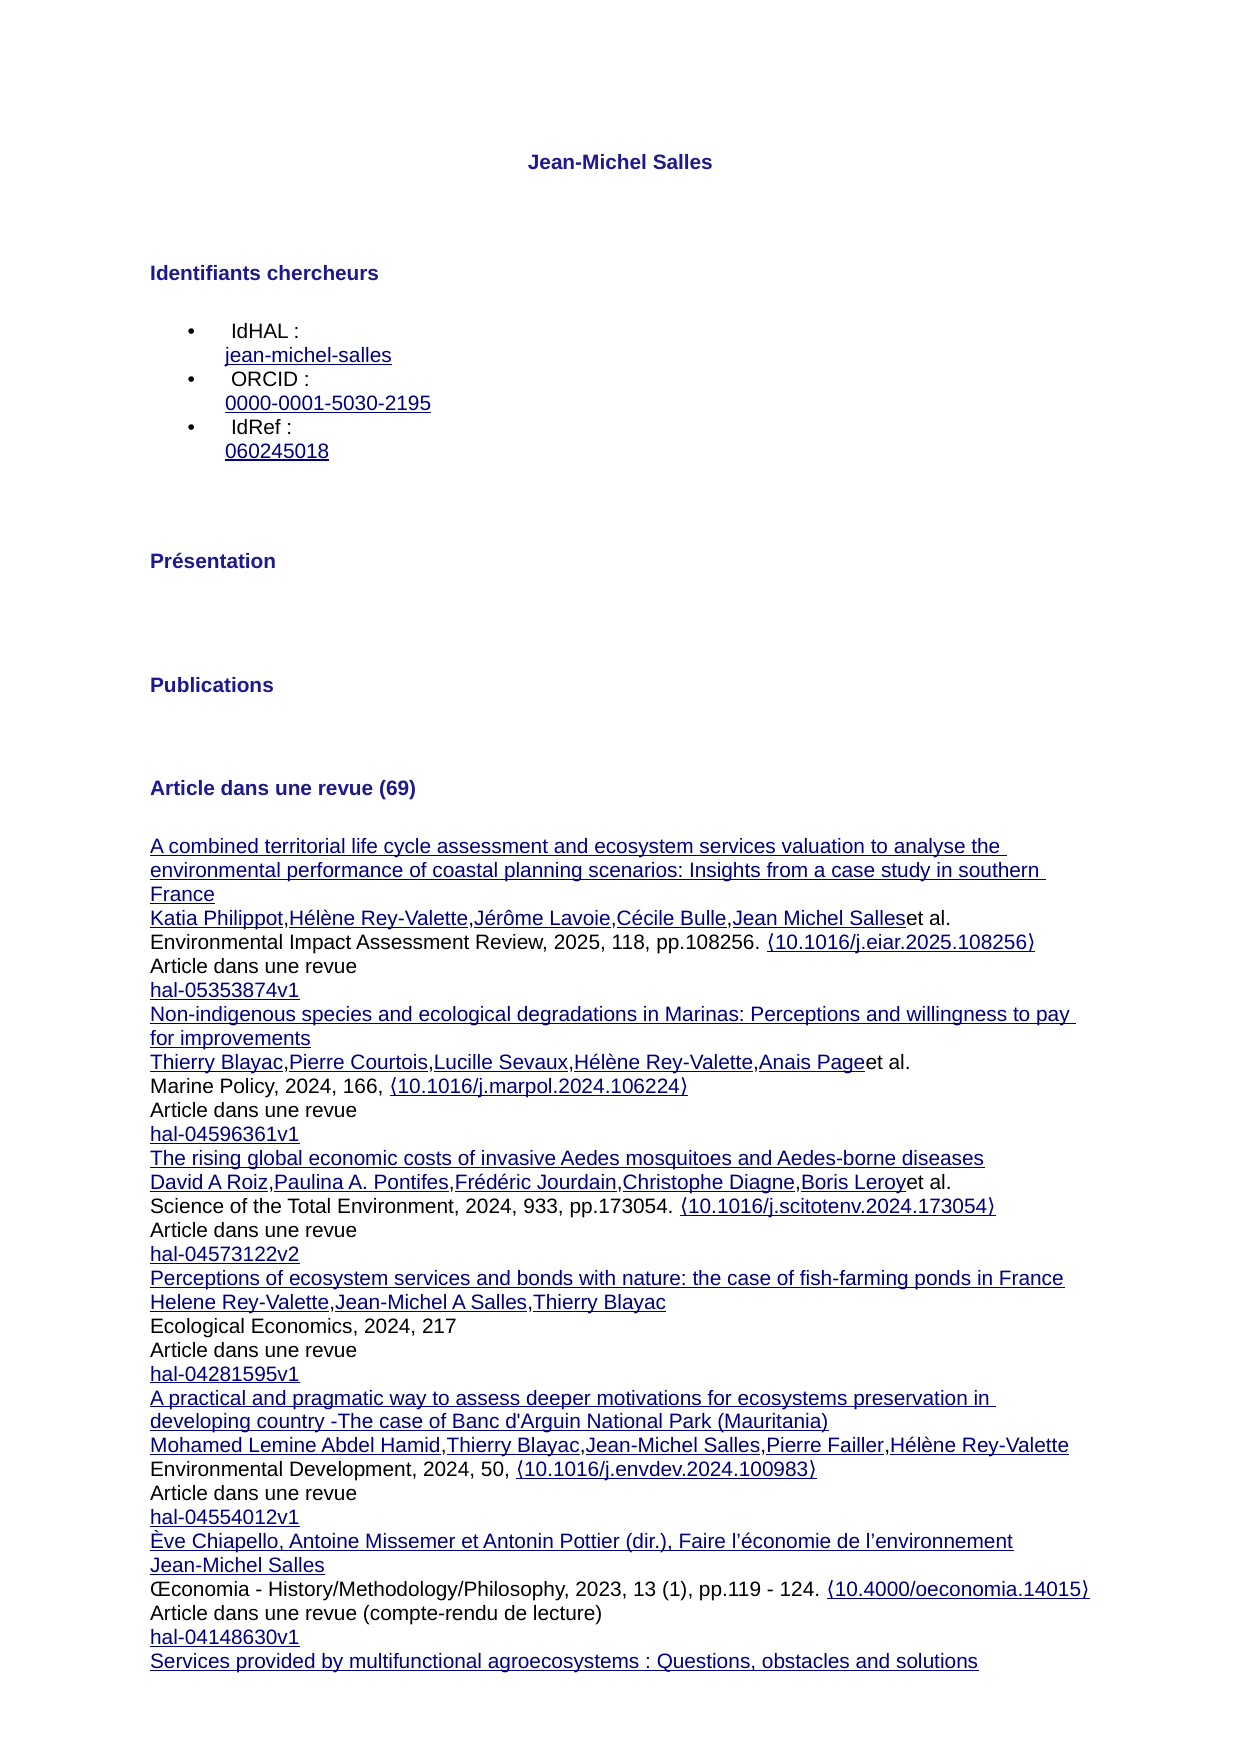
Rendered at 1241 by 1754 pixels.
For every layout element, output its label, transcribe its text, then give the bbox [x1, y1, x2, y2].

list IdRef : [187, 414, 1090, 438]
list 060245018 [187, 438, 1090, 462]
subtitle Jean-Michel Salles [150, 150, 1090, 174]
table_cell Services provided by multifunctional agroecosystems : Questions, obstacles and solutions [150, 1649, 1090, 1673]
table_header A combined territorial life cycle assessment and ecosystem services valuation to analyse the environmental performance of coastal planning scenarios: Insights from a case study in southern France Katia Philippot,Hélène Rey-Valette,Jérôme Lavoie,Cécile Bulle,Jean Michel Salleset al. Environmental Impact Assessment Review, 2025, 118, pp.108256. ⟨10.1016/j.eiar.2025.108256⟩ Article dans une revue hal-05353874v1 [150, 834, 1090, 1002]
list ORCID : [187, 367, 1090, 391]
table_cell Perceptions of ecosystem services and bonds with nature: the case of fish-farming ponds in France Helene Rey-Valette,Jean-Michel A Salles,Thierry Blayac Ecological Economics, 2024, 217 Article dans une revue hal-04281595v1 [150, 1266, 1090, 1385]
list 0000-0001-5030-2195 [187, 391, 1090, 414]
table_cell A practical and pragmatic way to assess deeper motivations for ecosystems preservation in developing country -The case of Banc d'Arguin National Park (Mauritania) Mohamed Lemine Abdel Hamid,Thierry Blayac,Jean-Michel Salles,Pierre Failler,Hélène Rey-Valette Environmental Development, 2024, 50, ⟨10.1016/j.envdev.2024.100983⟩ Article dans une revue hal-04554012v1 [150, 1385, 1090, 1529]
subtitle Identifiants chercheurs [150, 260, 1090, 284]
table_cell Non-indigenous species and ecological degradations in Marinas: Perceptions and willingness to pay for improvements Thierry Blayac,Pierre Courtois,Lucille Sevaux,Hélène Rey-Valette,Anais Pageet al. Marine Policy, 2024, 166, ⟨10.1016/j.marpol.2024.106224⟩ Article dans une revue hal-04596361v1 [150, 1002, 1090, 1146]
list jean-michel-salles [187, 343, 1090, 367]
subtitle Publications [150, 673, 1090, 697]
subtitle Article dans une revue (69) [150, 776, 1090, 800]
table_cell The rising global economic costs of invasive Aedes mosquitoes and Aedes-borne diseases David A Roiz,Paulina A. Pontifes,Frédéric Jourdain,Christophe Diagne,Boris Leroyet al. Science of the Total Environment, 2024, 933, pp.173054. ⟨10.1016/j.scitotenv.2024.173054⟩ Article dans une revue hal-04573122v2 [150, 1146, 1090, 1266]
list IdHAL : [187, 319, 1090, 343]
table_cell Ève Chiapello, Antoine Missemer et Antonin Pottier (dir.), Faire l’économie de l’environnement Jean-Michel Salles Œconomia - History/Methodology/Philosophy, 2023, 13 (1), pp.119 - 124. ⟨10.4000/oeconomia.14015⟩ Article dans une revue (compte-rendu de lecture) hal-04148630v1 [150, 1529, 1090, 1649]
subtitle Présentation [150, 549, 1090, 573]
